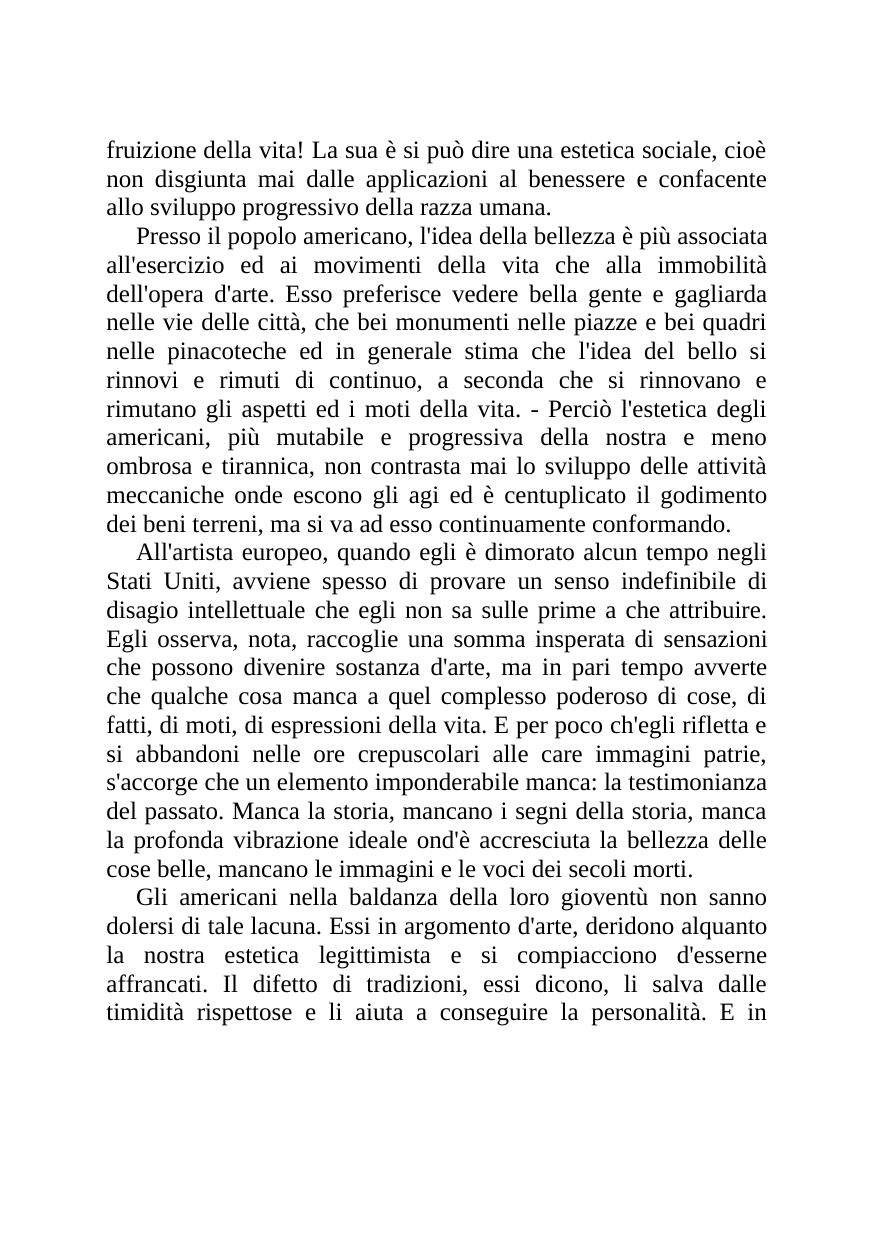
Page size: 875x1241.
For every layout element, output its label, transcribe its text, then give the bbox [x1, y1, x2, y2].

text All'artista europeo, quando egli è dimorato alcun tempo negli Stati Uniti, avviene spesso di provare un senso indefinibile di disagio intellettuale che egli non sa sulle prime a che attribuire. Egli osserva, nota, raccoglie una somma insperata di sensazioni che possono divenire sostanza d'arte, ma in pari tempo avverte che qualche cosa manca a quel complesso poderoso di cose, di fatti, di moti, di espressioni della vita. E per poco ch'egli rifletta e si abbandoni nelle ore crepuscolari alle care immagini patrie, s'accorge che un elemento imponderabile manca: la testimonianza del passato. Manca la storia, mancano i segni della storia, manca la profonda vibrazione ideale ond'è accresciuta la bellezza delle cose belle, mancano le immagini e le voci dei secoli morti. [106, 537, 768, 882]
text fruizione della vita! La sua è si può dire una estetica sociale, cioè non disgiunta mai dalle applicazioni al benessere e confacente allo sviluppo progressivo della razza umana. [106, 135, 768, 221]
text Gli americani nella baldanza della loro gioventù non sanno dolersi di tale lacuna. Essi in argomento d'arte, deridono alquanto la nostra estetica legittimista e si compiacciono d'esserne affrancati. Il difetto di tradizioni, essi dicono, li salva dalle timidità rispettose e li aiuta a conseguire la personalità. E in [106, 882, 768, 1026]
text Presso il popolo americano, l'idea della bellezza è più associata all'esercizio ed ai movimenti della vita che alla immobilità dell'opera d'arte. Esso preferisce vedere bella gente e gagliarda nelle vie delle città, che bei monumenti nelle piazze e bei quadri nelle pinacoteche ed in generale stima che l'idea del bello si rinnovi e rimuti di continuo, a seconda che si rinnovano e rimutano gli aspetti ed i moti della vita. - Perciò l'estetica degli americani, più mutabile e progressiva della nostra e meno ombrosa e tirannica, non contrasta mai lo sviluppo delle attività meccaniche onde escono gli agi ed è centuplicato il godimento dei beni terreni, ma si va ad esso continuamente conformando. [106, 221, 768, 537]
